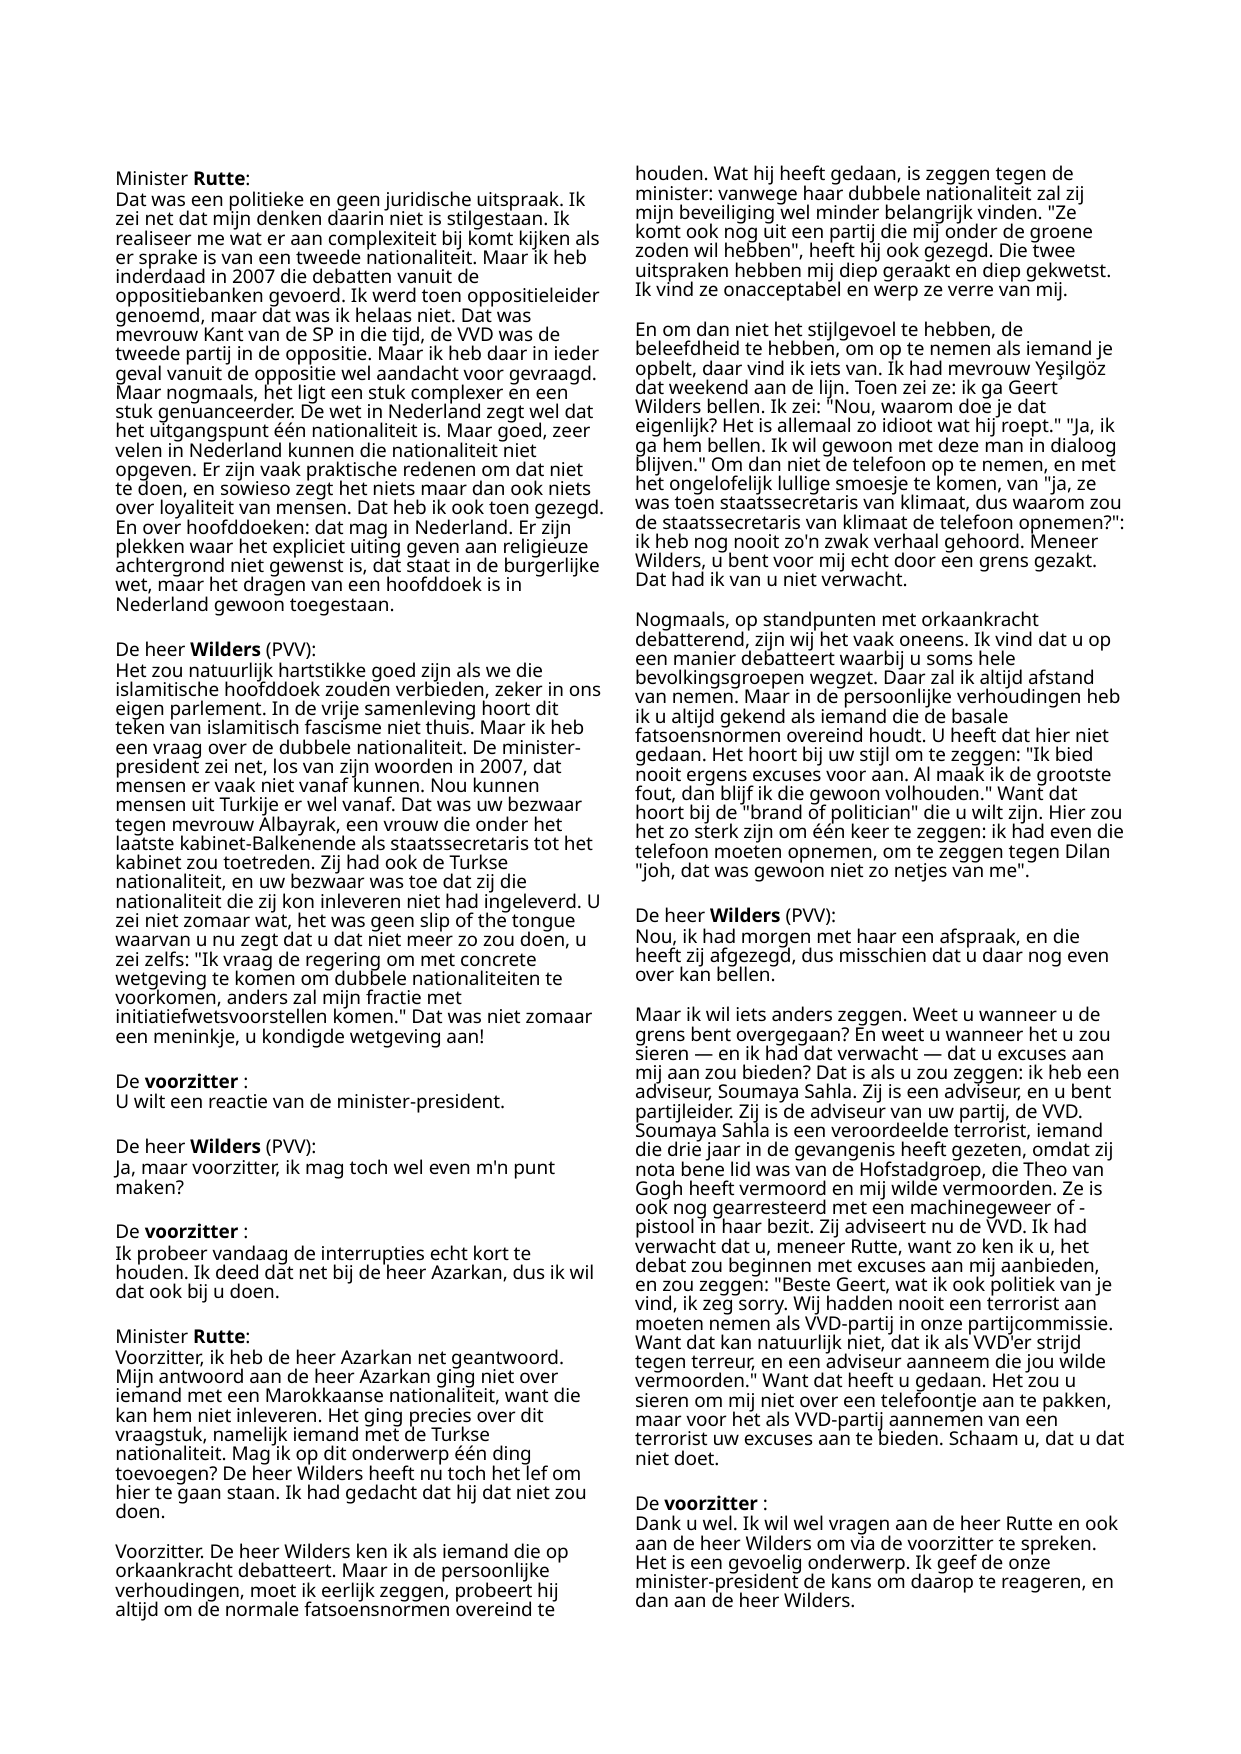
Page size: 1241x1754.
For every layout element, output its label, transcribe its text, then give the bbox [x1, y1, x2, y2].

text Het zou natuurlijk hartstikke goed zijn als we die islamitische hoofddoek zouden verbieden, zeker in ons eigen parlement. In de vrije samenleving hoort dit teken van islamitisch fascisme niet thuis. Maar ik heb een vraag over de dubbele nationaliteit. De minister-president zei net, los van zijn woorden in 2007, dat mensen er vaak niet vanaf kunnen. Nou kunnen mensen uit Turkije er wel vanaf. Dat was uw bezwaar tegen mevrouw Albayrak, een vrouw die onder het laatste kabinet-Balkenende als staatssecretaris tot het kabinet zou toetreden. Zij had ook de Turkse nationaliteit, en uw bezwaar was toe dat zij die nationaliteit die zij kon inleveren niet had ingeleverd. U zei niet zomaar wat, het was geen slip of the tongue waarvan u nu zegt dat u dat niet meer zo zou doen, u zei zelfs: "Ik vraag de regering om met concrete wetgeving te komen om dubbele nationaliteiten te voorkomen, anders zal mijn fractie met initiatiefwetsvoorstellen komen." Dat was niet zomaar een meninkje, u kondigde wetgeving aan! [115, 662, 605, 1047]
text Minister Rutte: [115, 1323, 605, 1349]
text Nou, ik had morgen met haar een afspraak, en die heeft zij afgezegd, dus misschien dat u daar nog even over kan bellen. [635, 928, 1125, 986]
text Nogmaals, op standpunten met orkaankracht debatterend, zijn wij het vaak oneens. Ik vind dat u op een manier debatteert waarbij u soms hele bevolkingsgroepen wegzet. Daar zal ik altijd afstand van nemen. Maar in de persoonlijke verhoudingen heb ik u altijd gekend als iemand die de basale fatsoensnormen overeind houdt. U heeft dat hier niet gedaan. Het hoort bij uw stijl om te zeggen: "Ik bied nooit ergens excuses voor aan. Al maak ik de grootste fout, dan blijf ik die gewoon volhouden." Want dat hoort bij de "brand of politician" die u wilt zijn. Hier zou het zo sterk zijn om één keer te zeggen: ik had even die telefoon moeten opnemen, om te zeggen tegen Dilan "joh, dat was gewoon niet zo netjes van me". [635, 611, 1125, 881]
text Maar ik wil iets anders zeggen. Weet u wanneer u de grens bent overgegaan? En weet u wanneer het u zou sieren — en ik had dat verwacht — dat u excuses aan mij aan zou bieden? Dat is als u zou zeggen: ik heb een adviseur, Soumaya Sahla. Zij is een adviseur, en u bent partijleider. Zij is de adviseur van uw partij, de VVD. Soumaya Sahla is een veroordeelde terrorist, iemand die drie jaar in de gevangenis heeft gezeten, omdat zij nota bene lid was van de Hofstadgroep, die Theo van Gogh heeft vermoord en mij wilde vermoorden. Ze is ook nog gearresteerd met een machinegeweer of -pistool in haar bezit. Zij adviseert nu de VVD. Ik had verwacht dat u, meneer Rutte, want zo ken ik u, het debat zou beginnen met excuses aan mij aanbieden, en zou zeggen: "Beste Geert, wat ik ook politiek van je vind, ik zeg sorry. Wij hadden nooit een terrorist aan moeten nemen als VVD-partij in onze partijcommissie. Want dat kan natuurlijk niet, dat ik als VVD'er strijd tegen terreur, en een adviseur aanneem die jou wilde vermoorden." Want dat heeft u gedaan. Het zou u sieren om mij niet over een telefoontje aan te pakken, maar voor het als VVD-partij aannemen van een terrorist uw excuses aan te bieden. Schaam u, dat u dat niet doet. [635, 1006, 1125, 1469]
text Voorzitter, ik heb de heer Azarkan net geantwoord. Mijn antwoord aan de heer Azarkan ging niet over iemand met een Marokkaanse nationaliteit, want die kan hem niet inleveren. Het ging precies over dit vraagstuk, namelijk iemand met de Turkse nationaliteit. Mag ik op dit onderwerp één ding toevoegen? De heer Wilders heeft nu toch het lef om hier te gaan staan. Ik had gedacht dat hij dat niet zou doen. [115, 1349, 605, 1522]
text De voorzitter : [115, 1068, 605, 1093]
text De heer Wilders (PVV): [115, 636, 605, 662]
text De heer Wilders (PVV): [635, 902, 1125, 928]
text De heer Wilders (PVV): [115, 1134, 605, 1159]
text Voorzitter. De heer Wilders ken ik als iemand die op orkaankracht debatteert. Maar in de persoonlijke verhoudingen, moet ik eerlijk zeggen, probeert hij altijd om de normale fatsoensnormen overeind te [115, 1543, 605, 1620]
text De voorzitter : [115, 1219, 605, 1244]
text De voorzitter : [635, 1490, 1125, 1515]
text Ja, maar voorzitter, ik mag toch wel even m'n punt maken? [115, 1159, 605, 1198]
text U wilt een reactie van de minister-president. [115, 1093, 605, 1113]
text En om dan niet het stijlgevoel te hebben, de beleefdheid te hebben, om op te nemen als iemand je opbelt, daar vind ik iets van. Ik had mevrouw Yeşilgöz dat weekend aan de lijn. Toen zei ze: ik ga Geert Wilders bellen. Ik zei: "Nou, waarom doe je dat eigenlijk? Het is allemaal zo idioot wat hij roept." "Ja, ik ga hem bellen. Ik wil gewoon met deze man in dialoog blijven." Om dan niet de telefoon op te nemen, en met het ongelofelijk lullige smoesje te komen, van "ja, ze was toen staatssecretaris van klimaat, dus waarom zou de staatssecretaris van klimaat de telefoon opnemen?": ik heb nog nooit zo'n zwak verhaal gehoord. Meneer Wilders, u bent voor mij echt door een grens gezakt. Dat had ik van u niet verwacht. [635, 321, 1125, 591]
text Dank u wel. Ik wil wel vragen aan de heer Rutte en ook aan de heer Wilders om via de voorzitter te spreken. Het is een gevoelig onderwerp. Ik geef de onze minister-president de kans om daarop te reageren, en dan aan de heer Wilders. [635, 1515, 1125, 1612]
text houden. Wat hij heeft gedaan, is zeggen tegen de minister: vanwege haar dubbele nationaliteit zal zij mijn beveiliging wel minder belangrijk vinden. "Ze komt ook nog uit een partij die mij onder de groene zoden wil hebben", heeft hij ook gezegd. Die twee uitspraken hebben mij diep geraakt en diep gekwetst. Ik vind ze onacceptabel en werp ze verre van mij. [635, 165, 1125, 300]
text Ik probeer vandaag de interrupties echt kort te houden. Ik deed dat net bij de heer Azarkan, dus ik wil dat ook bij u doen. [115, 1244, 605, 1302]
text Dat was een politieke en geen juridische uitspraak. Ik zei net dat mijn denken daarin niet is stilgestaan. Ik realiseer me wat er aan complexiteit bij komt kijken als er sprake is van een tweede nationaliteit. Maar ik heb inderdaad in 2007 die debatten vanuit de oppositiebanken gevoerd. Ik werd toen oppositieleider genoemd, maar dat was ik helaas niet. Dat was mevrouw Kant van de SP in die tijd, de VVD was de tweede partij in de oppositie. Maar ik heb daar in ieder geval vanuit de oppositie wel aandacht voor gevraagd. Maar nogmaals, het ligt een stuk complexer en een stuk genuanceerder. De wet in Nederland zegt wel dat het uitgangspunt één nationaliteit is. Maar goed, zeer velen in Nederland kunnen die nationaliteit niet opgeven. Er zijn vaak praktische redenen om dat niet te doen, en sowieso zegt het niets maar dan ook niets over loyaliteit van mensen. Dat heb ik ook toen gezegd. En over hoofddoeken: dat mag in Nederland. Er zijn plekken waar het expliciet uiting geven aan religieuze achtergrond niet gewenst is, dat staat in de burgerlijke wet, maar het dragen van een hoofddoek is in Nederland gewoon toegestaan. [115, 191, 605, 615]
text Minister Rutte: [115, 165, 605, 191]
